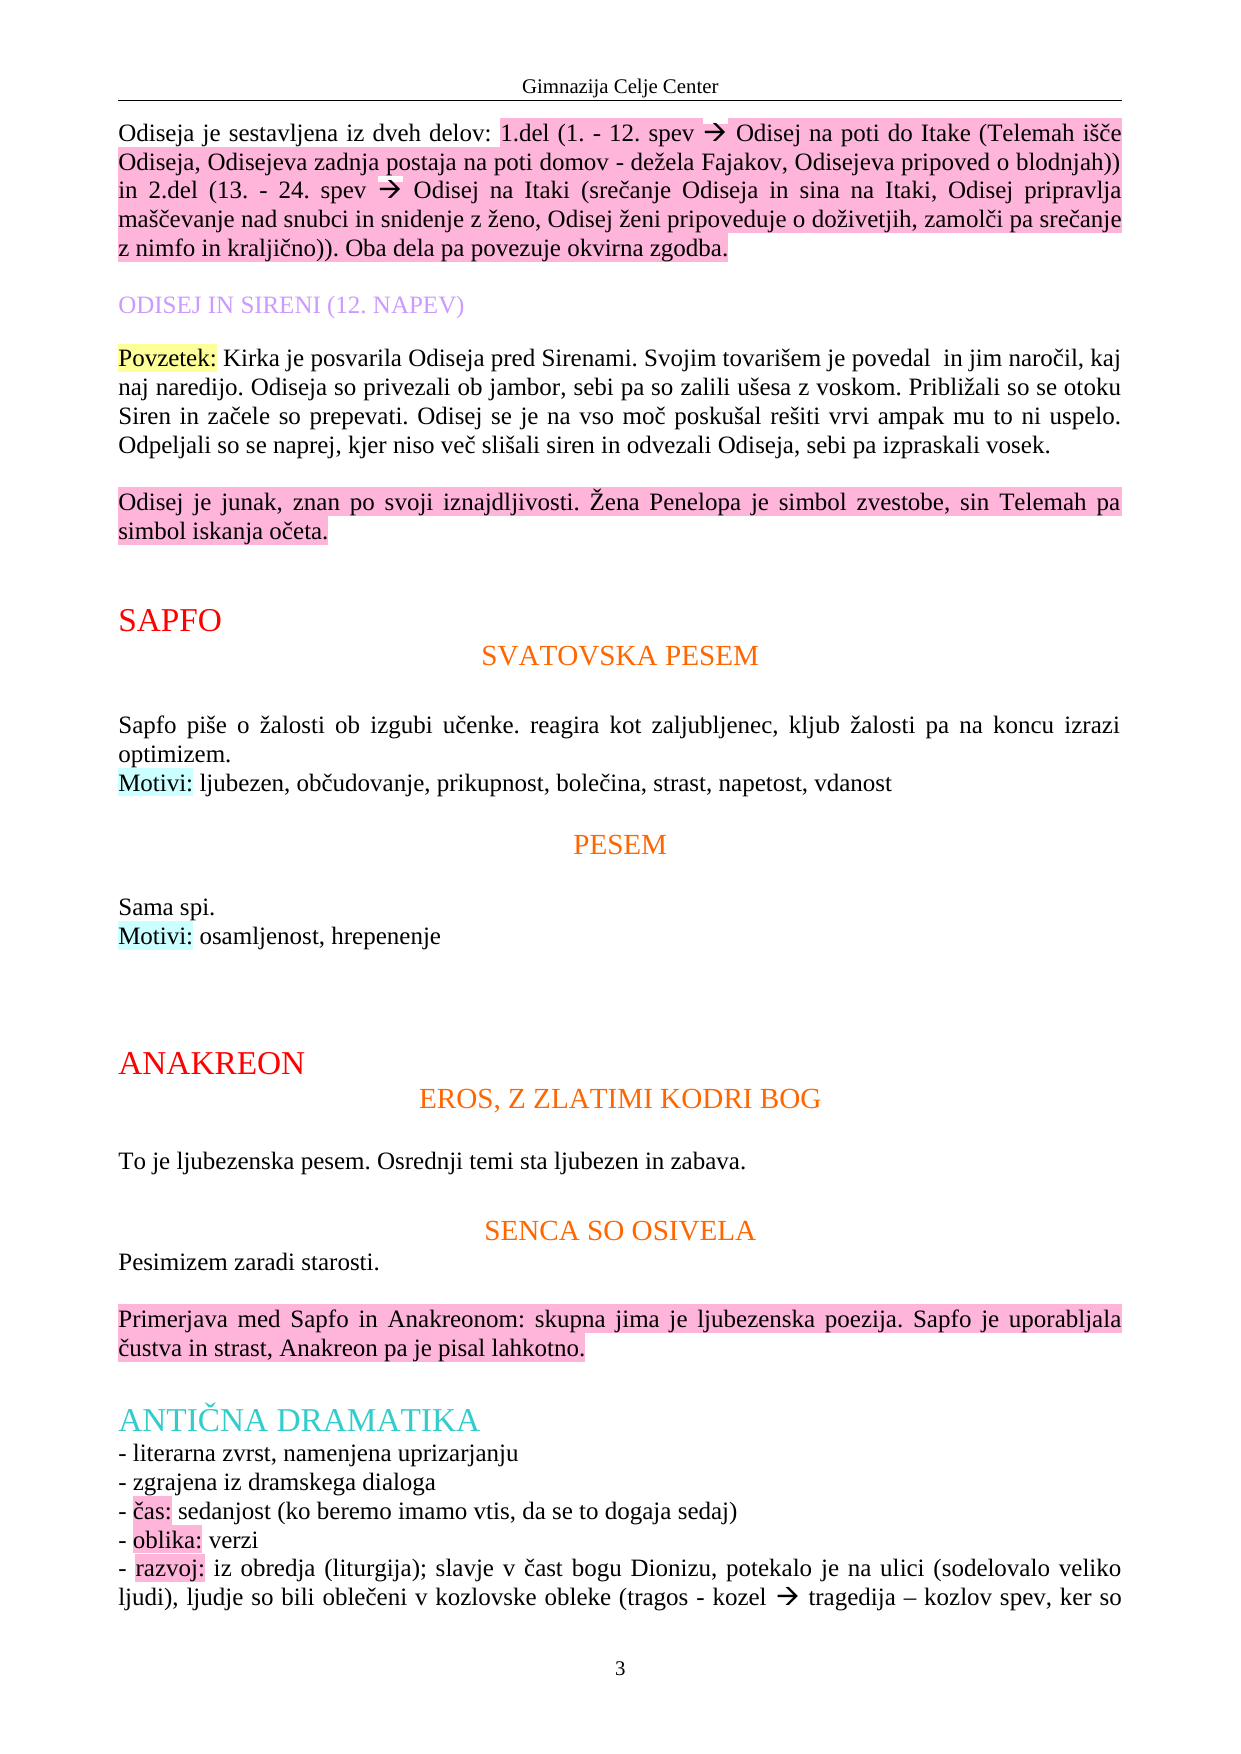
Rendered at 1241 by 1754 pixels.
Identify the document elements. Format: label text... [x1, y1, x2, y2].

text Motivi: ljubezen, občudovanje, prikupnost, bolečina, strast, napetost, vdanost [118, 768, 1122, 796]
text Sapfo piše o žalosti ob izgubi učenke. reagira kot zaljubljenec, kljub žalosti pa na koncu izrazi optimizem. [118, 710, 1122, 768]
text Pesimizem zaradi starosti. [118, 1247, 1122, 1276]
text - literarna zvrst, namenjena uprizarjanju [118, 1438, 1122, 1467]
text PESEM [118, 827, 1122, 861]
text Odiseja je sestavljena iz dveh delov: 1.del (1. - 12. spev  Odisej na poti do Itake (Telemah išče Odiseja, Odisejeva zadnja postaja na poti domov - dežela Fajakov, Odisejeva pripoved o blodnjah)) in 2.del (13. - 24. spev  Odisej na Itaki (srečanje Odiseja in sina na Itaki, Odisej pripravlja maščevanje nad snubci in snidenje z ženo, Odisej ženi pripoveduje o doživetjih, zamolči pa srečanje z nimfo in kraljično)). Oba dela pa povezuje okvirna zgodba. [118, 118, 1122, 262]
text ANTIČNA DRAMATIKA [118, 1400, 1122, 1438]
text SVATOVSKA PESEM [118, 638, 1122, 672]
text To je ljubezenska pesem. Osrednji temi sta ljubezen in zabava. [118, 1146, 1122, 1175]
text SENCA SO OSIVELA [118, 1213, 1122, 1247]
text Motivi: osamljenost, hrepenenje [118, 921, 1122, 950]
text Odisej je junak, znan po svoji iznajdljivosti. Žena Penelopa je simbol zvestobe, sin Telemah pa simbol iskanja očeta. [118, 487, 1122, 545]
text ANAKREON [118, 1043, 1122, 1081]
text - oblika: verzi [118, 1525, 1122, 1553]
text - čas: sedanjost (ko beremo imamo vtis, da se to dogaja sedaj) [118, 1496, 1122, 1525]
text Sama spi. [118, 892, 1122, 921]
text - razvoj: iz obredja (liturgija); slavje v čast bogu Dionizu, potekalo je na ulici (sodelovalo veliko ljudi), ljudje so bili oblečeni v kozlovske obleke (tragos - kozel  tragedija – kozlov spev, ker so [118, 1553, 1122, 1611]
text Primerjava med Sapfo in Anakreonom: skupna jima je ljubezenska poezija. Sapfo je uporabljala čustva in strast, Anakreon pa je pisal lahkotno. [118, 1304, 1122, 1362]
text Povzetek: Kirka je posvarila Odiseja pred Sirenami. Svojim tovarišem je povedal in jim naročil, kaj naj naredijo. Odiseja so privezali ob jambor, sebi pa so zalili ušesa z voskom. Približali so se otoku Siren in začele so prepevati. Odisej se je na vso moč poskušal rešiti vrvi ampak mu to ni uspelo. Odpeljali so se naprej, kjer niso več slišali siren in odvezali Odiseja, sebi pa izpraskali vosek. [118, 343, 1122, 458]
text EROS, Z ZLATIMI KODRI BOG [118, 1081, 1122, 1115]
text ODISEJ IN SIRENI (12. NAPEV) [118, 291, 1122, 319]
text - zgrajena iz dramskega dialoga [118, 1467, 1122, 1496]
text SAPFO [118, 600, 1122, 638]
